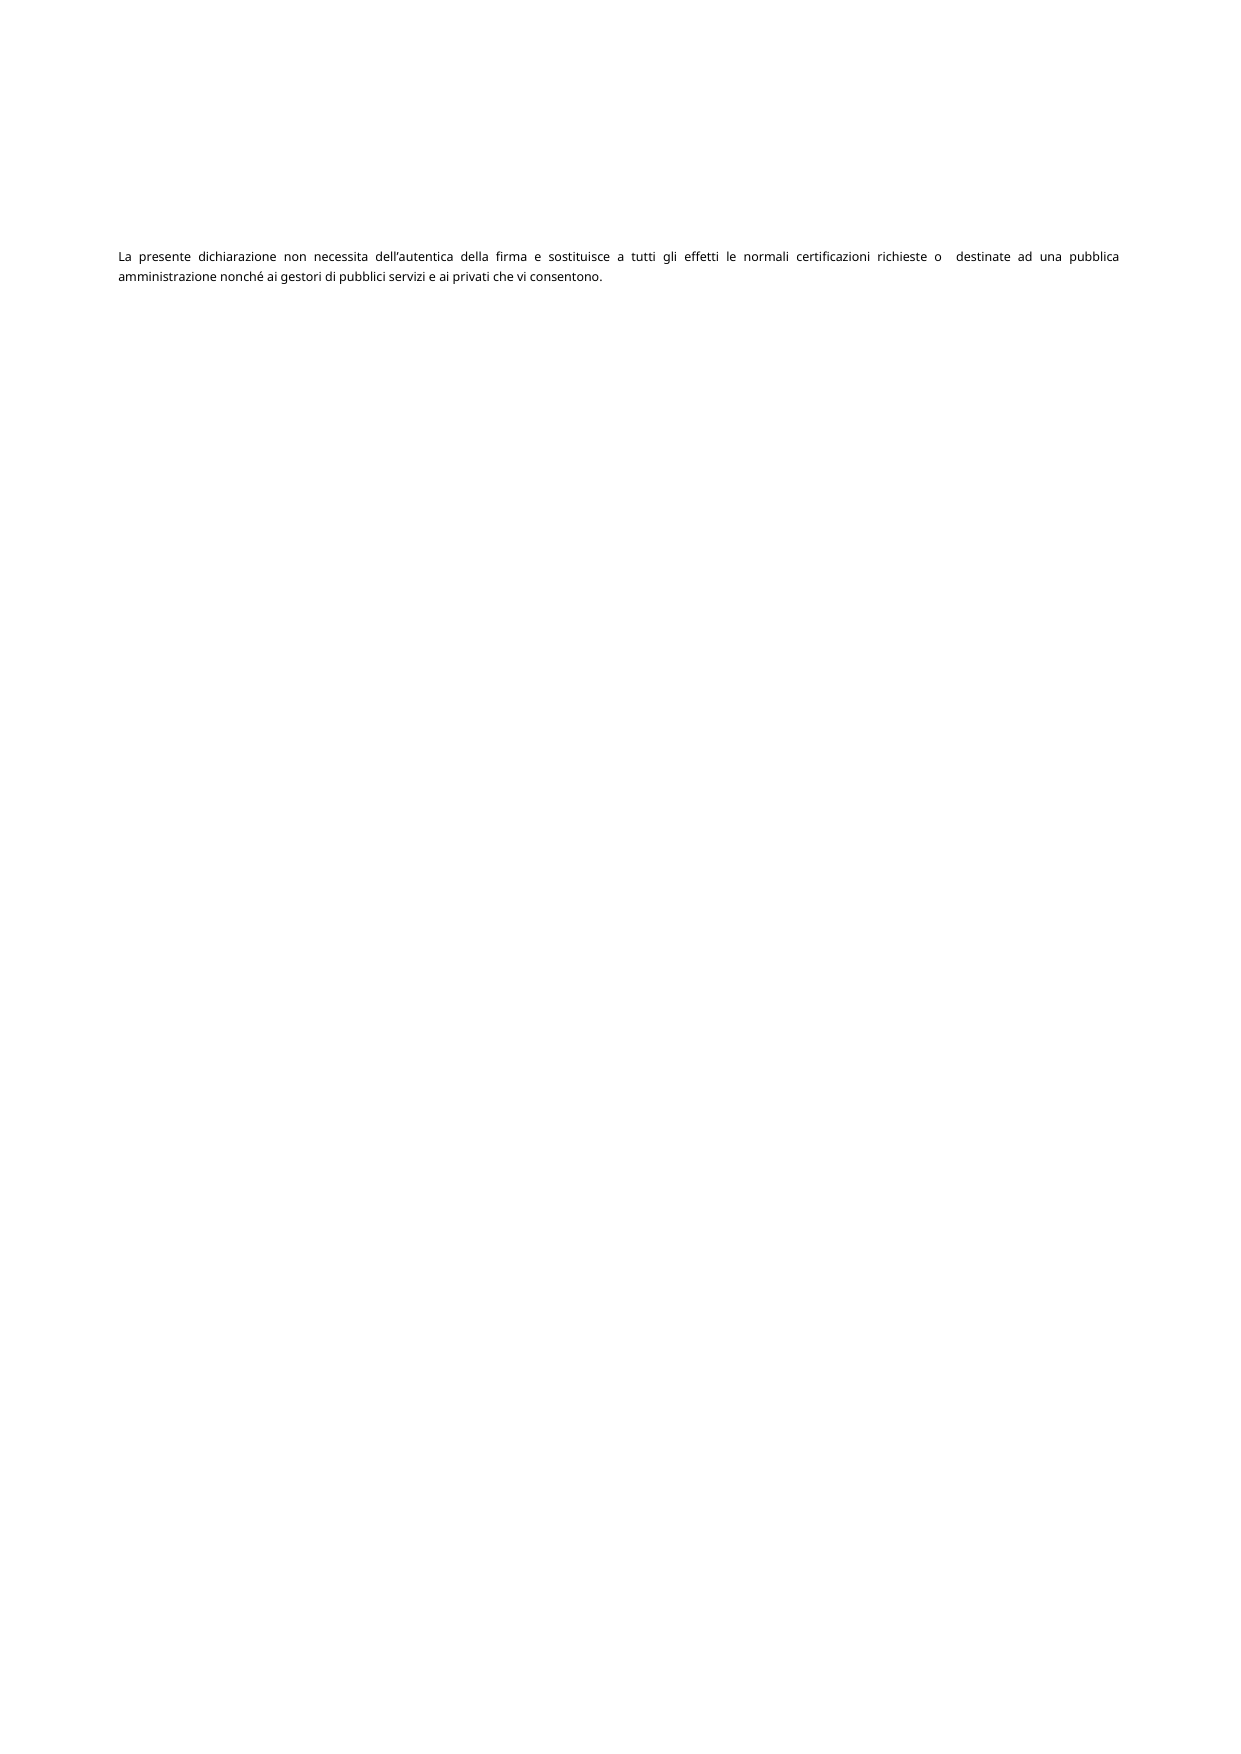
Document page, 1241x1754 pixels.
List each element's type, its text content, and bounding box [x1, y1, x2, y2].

text La presente dichiarazione non necessita dell’autentica della firma e sostituisce a tutti gli effetti le normali certificazioni richieste o destinate ad una pubblica amministrazione nonché ai gestori di pubblici servizi e ai privati che vi consentono. [118, 248, 1122, 285]
